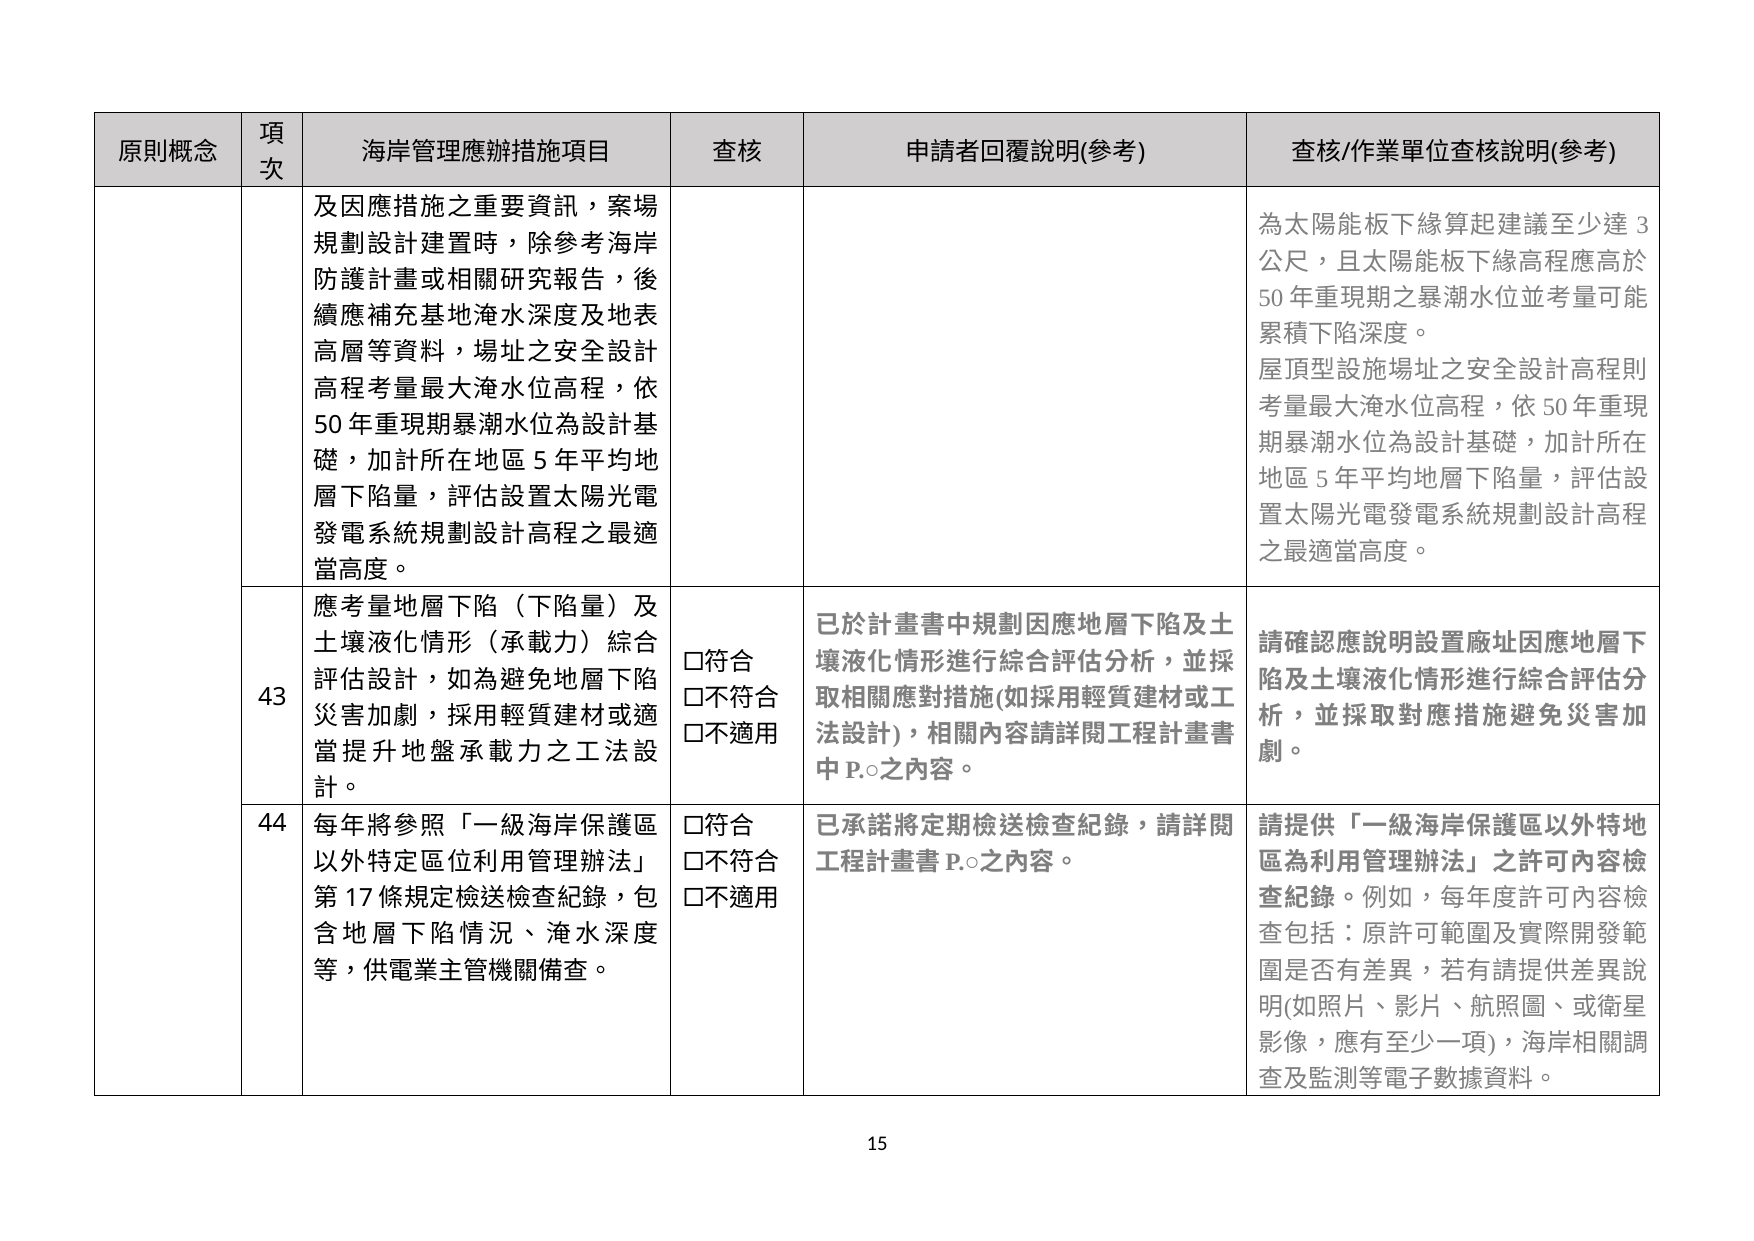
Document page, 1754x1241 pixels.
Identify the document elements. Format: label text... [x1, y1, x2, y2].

table_cell 每年將參照「一級海岸保護區以外特定區位利用管理辦法」第17條規定檢送檢查紀錄，包含地層下陷情況、淹水深度等，供電業主管機關備查。 [303, 805, 670, 1095]
table_header 查核/作業單位查核說明(參考) [1247, 113, 1659, 186]
table_cell 為太陽能板下緣算起建議至少達3公尺，且太陽能板下緣高程應高於50年重現期之暴潮水位並考量可能累積下陷深度。 屋頂型設施場址之安全設計高程則考量最大淹水位高程，依50年重現期暴潮水位為設計基礎，加計所在地區5年平均地層下陷量，評估設置太陽光電發電系統規劃設計高程之最適當高度。 [1247, 187, 1659, 586]
table_cell 請提供「一級海岸保護區以外特地區為利用管理辦法」之許可內容檢查紀錄。例如，每年度許可內容檢查包括：原許可範圍及實際開發範圍是否有差異，若有請提供差異說明(如照片、影片、航照圖、或衛星影像，應有至少一項)，海岸相關調查及監測等電子數據資料。 [1247, 805, 1659, 1095]
table_cell 符合 不符合 不適用 [671, 805, 803, 1095]
table_header 查核 [671, 113, 803, 186]
table_header 原則概念 [95, 113, 241, 186]
table_header 申請者回覆說明(參考) [804, 113, 1246, 186]
table_cell [95, 187, 241, 1095]
table_header 項次 [242, 113, 302, 186]
table_cell [242, 587, 302, 804]
table_cell 符合 不符合 不適用 [671, 587, 803, 804]
table_cell [804, 187, 1246, 586]
table_cell 已承諾將定期檢送檢查紀錄，請詳閱工程計畫書P.○之內容。 [804, 805, 1246, 1095]
table_cell 應考量地層下陷（下陷量）及土壤液化情形（承載力）綜合評估設計，如為避免地層下陷災害加劇，採用輕質建材或適當提升地盤承載力之工法設計。 [303, 587, 670, 804]
table_cell 請確認應說明設置廠址因應地層下陷及土壤液化情形進行綜合評估分析，並採取對應措施避免災害加劇。 [1247, 587, 1659, 804]
table_cell [242, 805, 302, 1095]
table_cell [242, 187, 302, 586]
table_cell 已於計畫書中規劃因應地層下陷及土壤液化情形進行綜合評估分析，並採取相關應對措施(如採用輕質建材或工法設計)，相關內容請詳閱工程計畫書中P.○之內容。 [804, 587, 1246, 804]
table_cell 及因應措施之重要資訊，案場規劃設計建置時，除參考海岸防護計畫或相關研究報告，後續應補充基地淹水深度及地表高層等資料，場址之安全設計高程考量最大淹水位高程，依50年重現期暴潮水位為設計基礎，加計所在地區5年平均地層下陷量，評估設置太陽光電發電系統規劃設計高程之最適當高度。 [303, 187, 670, 586]
table_cell [671, 187, 803, 586]
table_header 海岸管理應辦措施項目 [303, 113, 670, 186]
